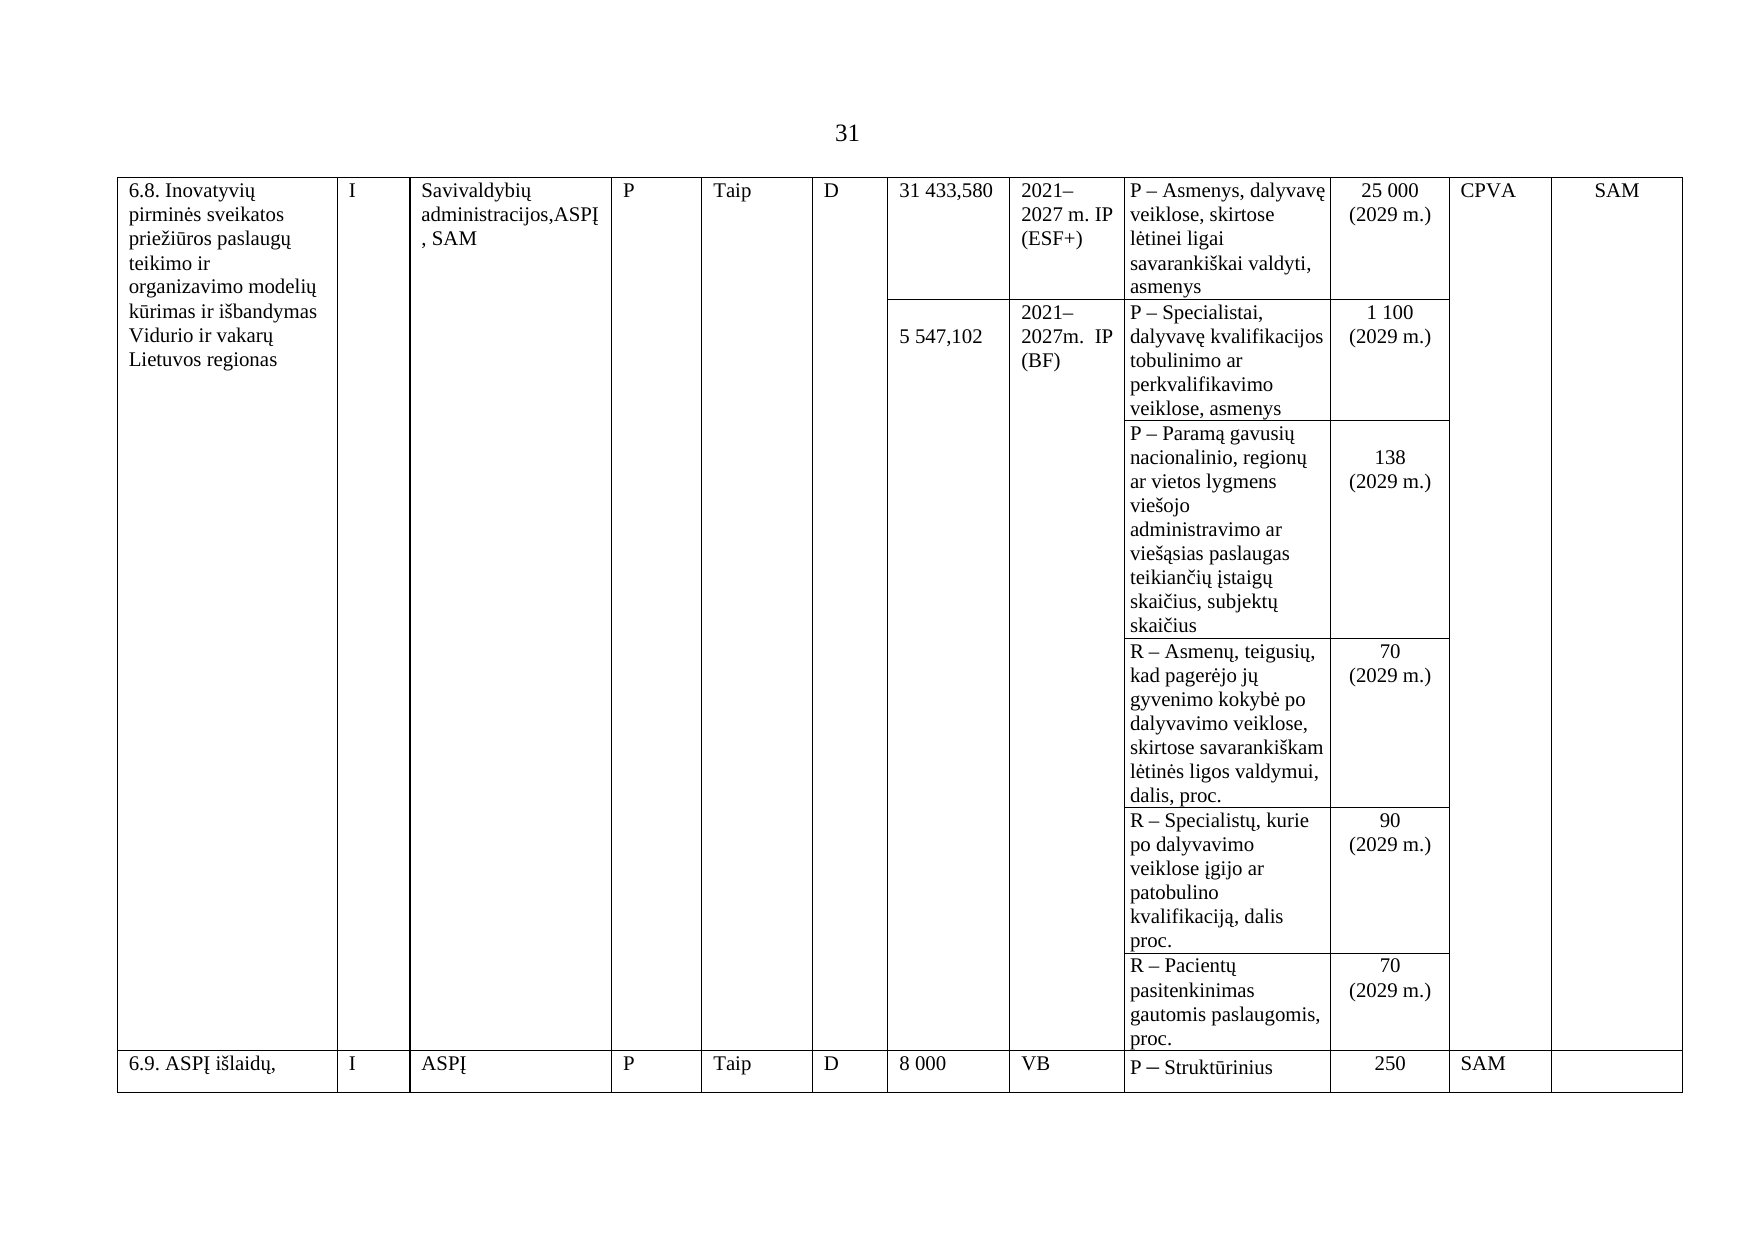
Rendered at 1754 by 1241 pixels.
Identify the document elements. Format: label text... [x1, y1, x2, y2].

table_cell 31 433,580 [888, 178, 1009, 298]
table_cell 70 (2029 m.) [1331, 954, 1449, 1050]
table_cell P [612, 178, 701, 1050]
table_cell 6.9. ASPĮ išlaidų, [118, 1051, 337, 1092]
table_cell 250 [1331, 1051, 1449, 1092]
table_cell 1 100 (2029 m.) [1331, 300, 1449, 420]
table_cell P – Paramą gavusių nacionalinio, regionų ar vietos lygmens viešojo administravimo ar viešąsias paslaugas teikiančių įstaigų skaičius, subjektų skaičius [1125, 421, 1330, 637]
table_cell D [813, 1051, 887, 1092]
table_cell 25 000 (2029 m.) [1331, 178, 1449, 298]
table_cell R – Specialistų, kurie po dalyvavimo veiklose įgijo ar patobulino kvalifikaciją, dalis proc. [1125, 808, 1330, 952]
table_cell 138 (2029 m.) [1331, 421, 1449, 637]
table_cell D [813, 178, 887, 1050]
table_cell 90 (2029 m.) [1331, 808, 1449, 952]
table_cell Taip [702, 178, 812, 1050]
table_cell P [612, 1051, 701, 1092]
table_cell Taip [702, 1051, 812, 1092]
table_cell P – Specialistai, dalyvavę kvalifikacijos tobulinimo ar perkvalifikavimo veiklose, asmenys [1125, 300, 1330, 420]
table_cell Savivaldybių administracijos,ASPĮ, SAM [411, 178, 611, 1050]
table_cell P – Asmenys, dalyvavę veiklose, skirtose lėtinei ligai savarankiškai valdyti, asmenys [1125, 178, 1330, 298]
table_cell R – Asmenų, teigusių, kad pagerėjo jų gyvenimo kokybė po dalyvavimo veiklose, skirtose savarankiškam lėtinės ligos valdymui, dalis, proc. [1125, 639, 1330, 807]
table_cell I [338, 1051, 409, 1092]
table_cell ASPĮ [411, 1051, 611, 1092]
table_cell P – Struktūrinius [1125, 1051, 1330, 1092]
table_cell [1552, 1051, 1682, 1092]
table_cell SAM [1450, 1051, 1551, 1092]
table_cell VB [1010, 1051, 1124, 1092]
table_cell 5 547,102 [888, 300, 1009, 1050]
table_cell 8 000 [888, 1051, 1009, 1092]
table_cell SAM [1552, 178, 1682, 1050]
table_cell I [338, 178, 409, 1050]
table_cell CPVA [1450, 178, 1551, 1050]
table_cell 2021–2027m. IP (BF) [1010, 300, 1124, 1050]
table_cell R – Pacientų pasitenkinimas gautomis paslaugomis, proc. [1125, 954, 1330, 1050]
table_cell 2021–2027 m. IP (ESF+) [1010, 178, 1124, 298]
table_cell 70 (2029 m.) [1331, 639, 1449, 807]
table_cell 6.8. Inovatyvių pirminės sveikatos priežiūros paslaugų teikimo ir organizavimo modelių kūrimas ir išbandymas Vidurio ir vakarų Lietuvos regionas [118, 178, 337, 1050]
